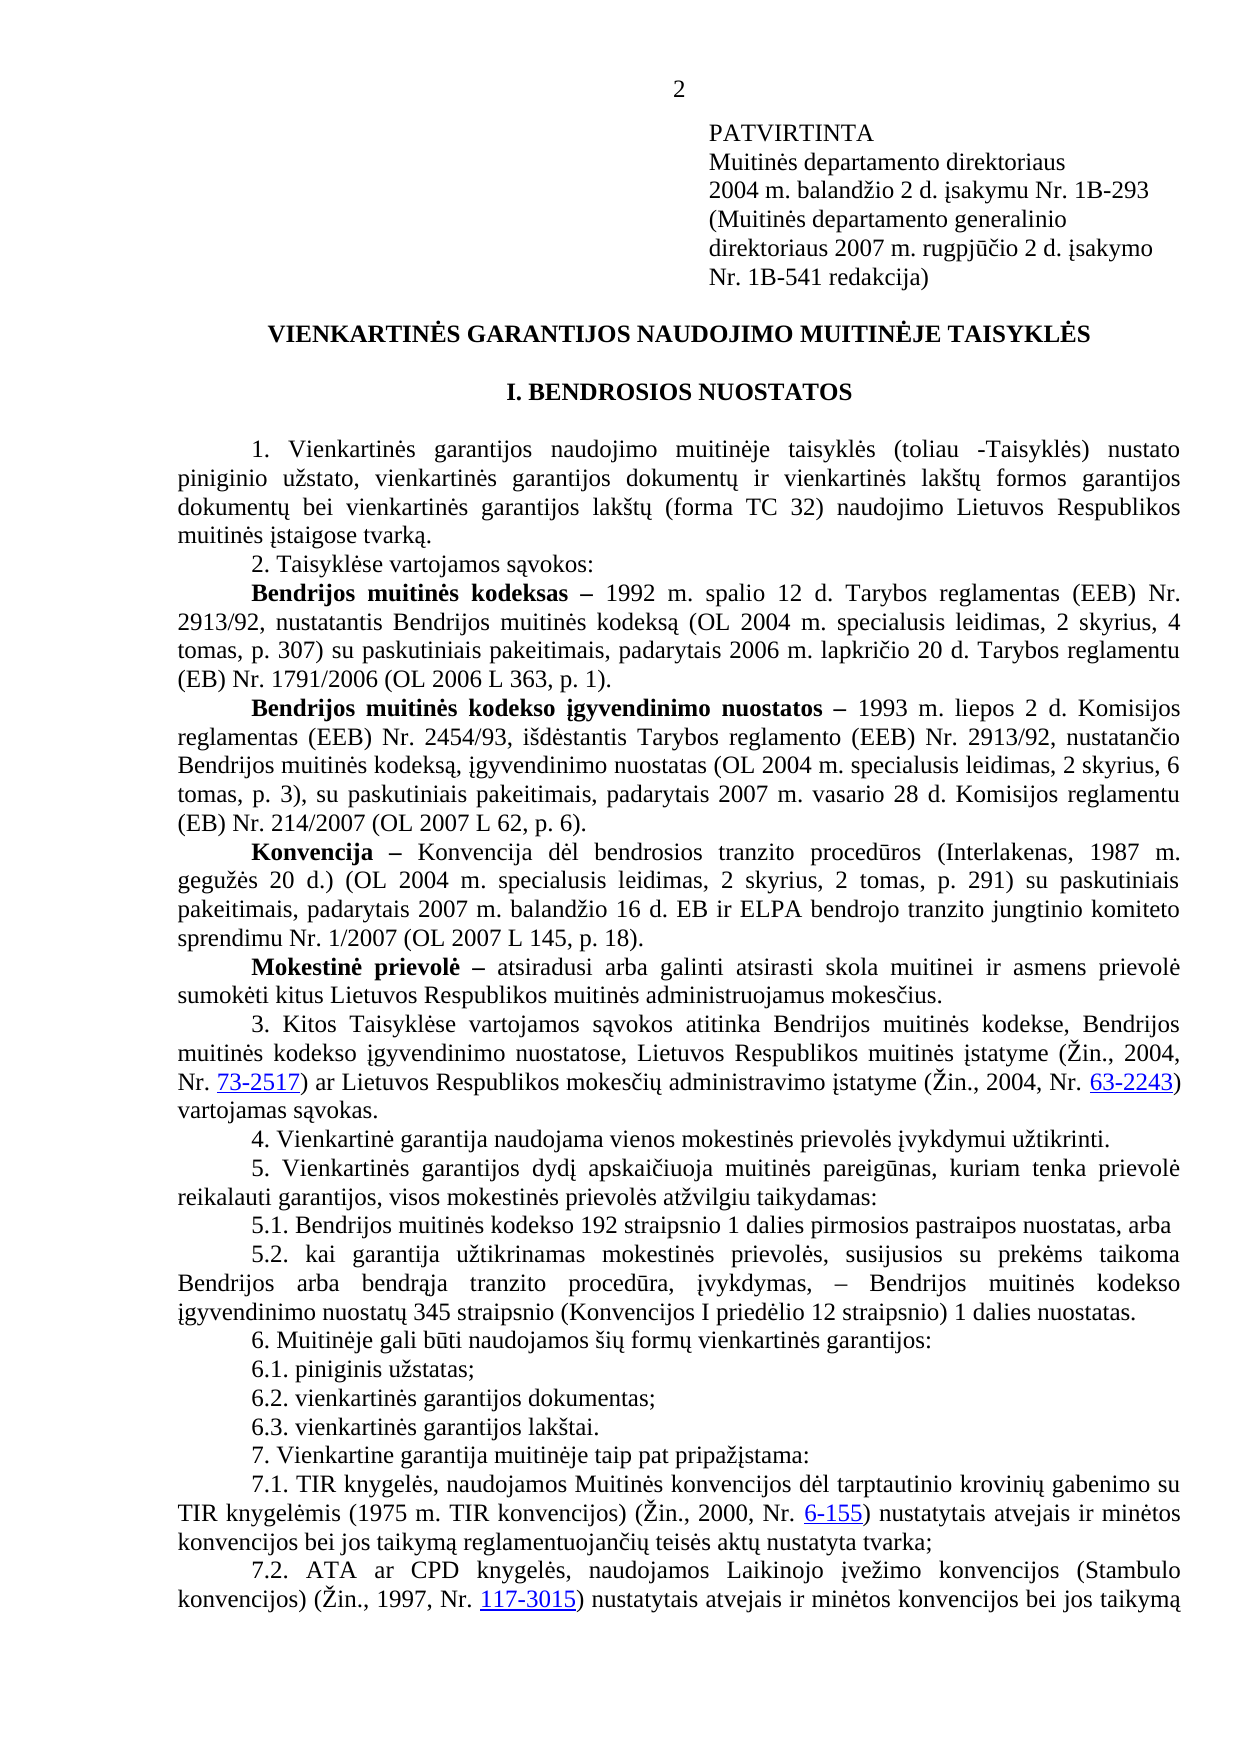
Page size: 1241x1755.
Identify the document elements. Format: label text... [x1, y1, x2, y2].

text Nr. 1B-541 redakcija) [177, 262, 1181, 291]
text I. BENDROSIOS NUOSTATOS [177, 377, 1181, 406]
text 6.3. vienkartinės garantijos lakštai. [177, 1412, 1181, 1441]
text Muitinės departamento direktoriaus [177, 147, 1181, 176]
text PATVIRTINTA [709, 118, 1181, 147]
text VIENKARTINĖS GARANTIJOS NAUDOJIMO MUITINĖJE TAISYKLĖS [177, 319, 1181, 348]
text 2004 m. balandžio 2 d. įsakymu Nr. 1B-293 [177, 176, 1181, 204]
text 6.1. piniginis užstatas; [177, 1354, 1181, 1383]
text Bendrijos muitinės kodekso įgyvendinimo nuostatos – 1993 m. liepos 2 d. Komisijos reglamentas (EEB) Nr. 2454/93, išdėstantis Tarybos reglamento (EEB) Nr. 2913/92, nustatančio Bendrijos muitinės kodeksą, įgyvendinimo nuostatas (OL 2004 m. specialusis leidimas, 2 skyrius, 6 tomas, p. 3), su paskutiniais pakeitimais, padarytais 2007 m. vasario 28 d. Komisijos reglamentu (EB) Nr. 214/2007 (OL 2007 L 62, p. 6). [177, 693, 1181, 837]
text 3. Kitos Taisyklėse vartojamos sąvokos atitinka Bendrijos muitinės kodekse, Bendrijos muitinės kodekso įgyvendinimo nuostatose, Lietuvos Respublikos muitinės įstatyme (Žin., 2004, Nr. 73-2517) ar Lietuvos Respublikos mokesčių administravimo įstatyme (Žin., 2004, Nr. 63-2243) vartojamas sąvokas. [177, 1009, 1181, 1124]
text 6. Muitinėje gali būti naudojamos šių formų vienkartinės garantijos: [177, 1326, 1181, 1354]
text 1. Vienkartinės garantijos naudojimo muitinėje taisyklės (toliau -Taisyklės) nustato piniginio užstato, vienkartinės garantijos dokumentų ir vienkartinės lakštų formos garantijos dokumentų bei vienkartinės garantijos lakštų (forma TC 32) naudojimo Lietuvos Respublikos muitinės įstaigose tvarką. [177, 434, 1181, 549]
text Konvencija – Konvencija dėl bendrosios tranzito procedūros (Interlakenas, 1987 m. gegužės 20 d.) (OL 2004 m. specialusis leidimas, 2 skyrius, 2 tomas, p. 291) su paskutiniais pakeitimais, padarytais 2007 m. balandžio 16 d. EB ir ELPA bendrojo tranzito jungtinio komiteto sprendimu Nr. 1/2007 (OL 2007 L 145, p. 18). [177, 837, 1181, 952]
text 6.2. vienkartinės garantijos dokumentas; [177, 1383, 1181, 1412]
text 5. Vienkartinės garantijos dydį apskaičiuoja muitinės pareigūnas, kuriam tenka prievolė reikalauti garantijos, visos mokestinės prievolės atžvilgiu taikydamas: [177, 1153, 1181, 1211]
text 4. Vienkartinė garantija naudojama vienos mokestinės prievolės įvykdymui užtikrinti. [177, 1124, 1181, 1153]
text Bendrijos muitinės kodeksas – 1992 m. spalio 12 d. Tarybos reglamentas (EEB) Nr. 2913/92, nustatantis Bendrijos muitinės kodeksą (OL 2004 m. specialusis leidimas, 2 skyrius, 4 tomas, p. 307) su paskutiniais pakeitimais, padarytais 2006 m. lapkričio 20 d. Tarybos reglamentu (EB) Nr. 1791/2006 (OL 2006 L 363, p. 1). [177, 578, 1181, 693]
text (Muitinės departamento generalinio [177, 204, 1181, 233]
text direktoriaus 2007 m. rugpjūčio 2 d. įsakymo [177, 233, 1181, 262]
text Mokestinė prievolė – atsiradusi arba galinti atsirasti skola muitinei ir asmens prievolė sumokėti kitus Lietuvos Respublikos muitinės administruojamus mokesčius. [177, 952, 1181, 1009]
text 5.2. kai garantija užtikrinamas mokestinės prievolės, susijusios su prekėms taikoma Bendrijos arba bendrąja tranzito procedūra, įvykdymas, – Bendrijos muitinės kodekso įgyvendinimo nuostatų 345 straipsnio (Konvencijos I priedėlio 12 straipsnio) 1 dalies nuostatas. [177, 1239, 1181, 1326]
text 7.1. TIR knygelės, naudojamos Muitinės konvencijos dėl tarptautinio krovinių gabenimo su TIR knygelėmis (1975 m. TIR konvencijos) (Žin., 2000, Nr. 6-155) nustatytais atvejais ir minėtos konvencijos bei jos taikymą reglamentuojančių teisės aktų nustatyta tvarka; [177, 1469, 1181, 1556]
text 2. Taisyklėse vartojamos sąvokos: [177, 549, 1181, 578]
text 7.2. ATA ar CPD knygelės, naudojamos Laikinojo įvežimo konvencijos (Stambulo konvencijos) (Žin., 1997, Nr. 117-3015) nustatytais atvejais ir minėtos konvencijos bei jos taikymą [177, 1556, 1181, 1613]
text 7. Vienkartine garantija muitinėje taip pat pripažįstama: [177, 1441, 1181, 1469]
text 5.1. Bendrijos muitinės kodekso 192 straipsnio 1 dalies pirmosios pastraipos nuostatas, arba [177, 1211, 1181, 1239]
